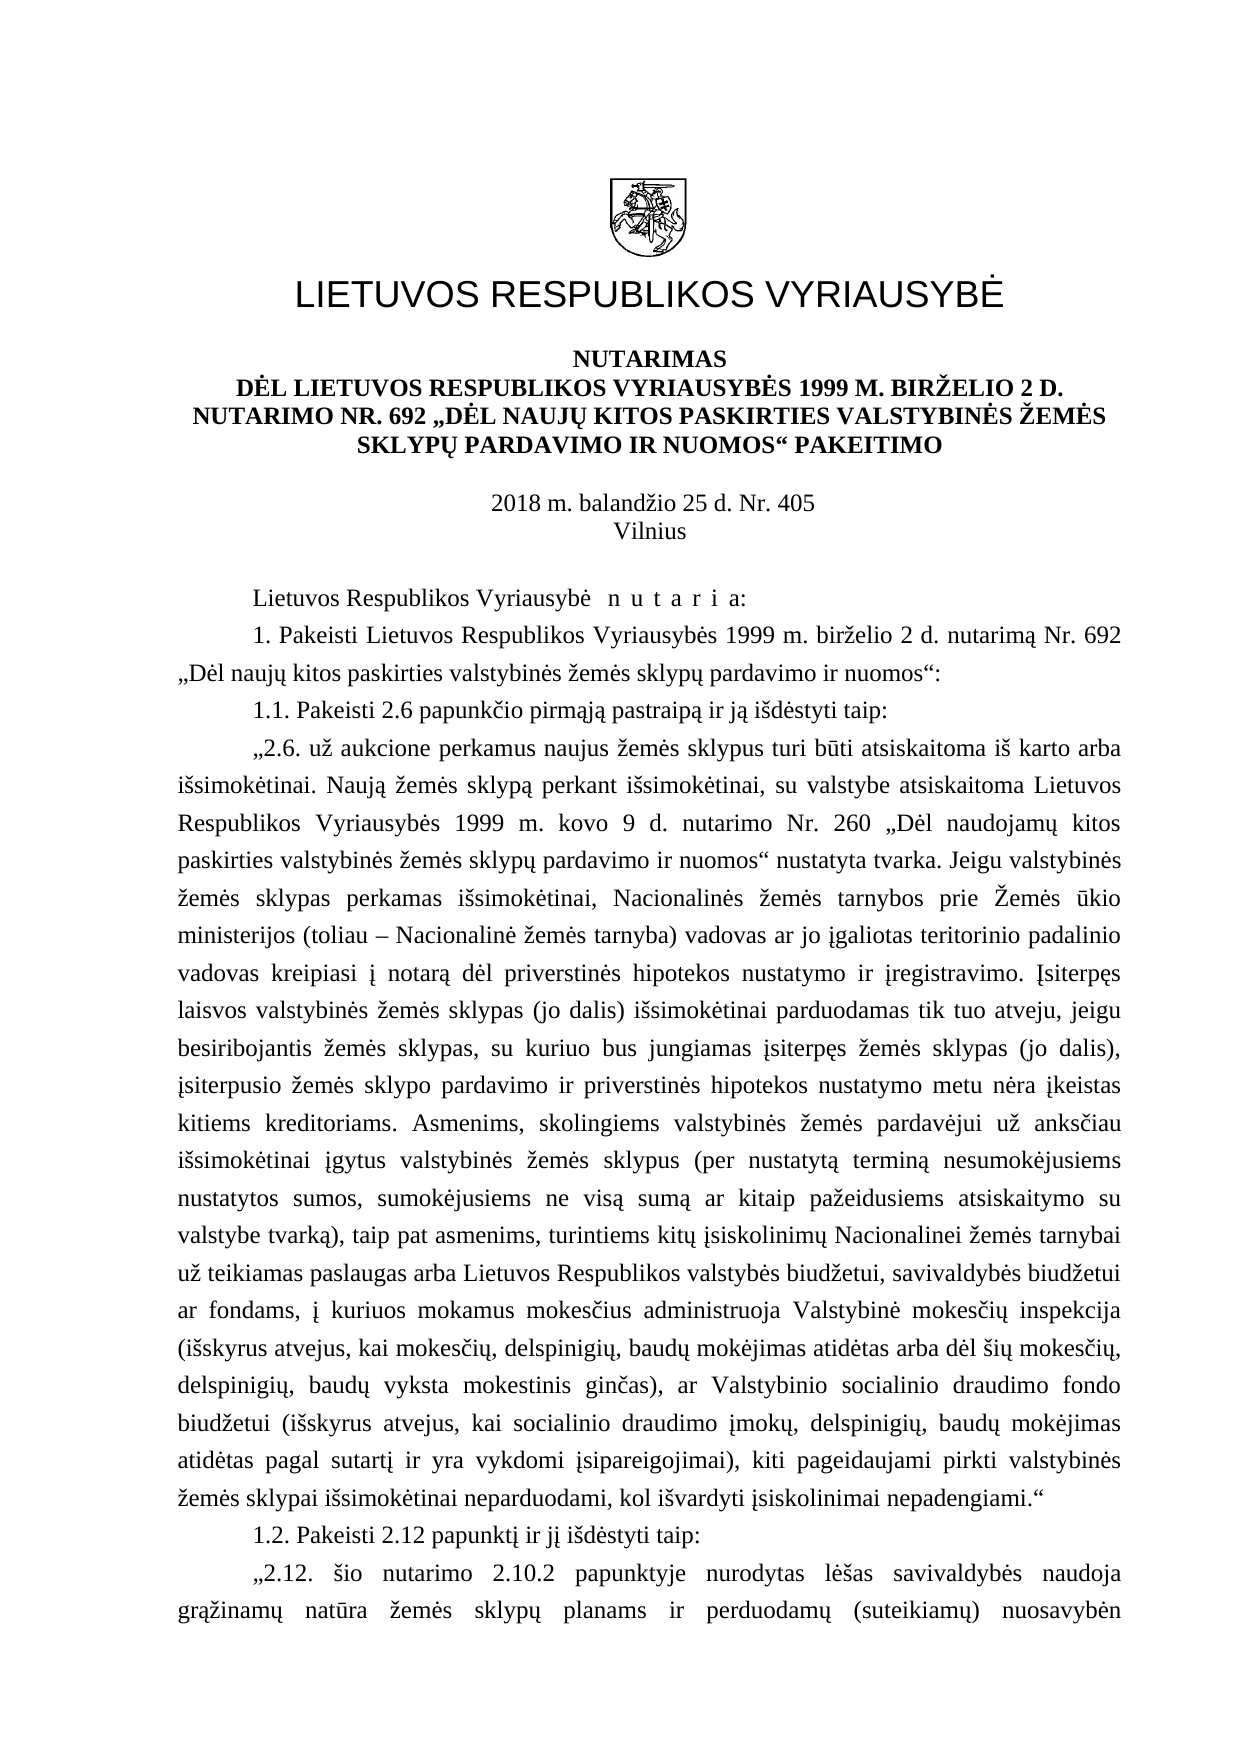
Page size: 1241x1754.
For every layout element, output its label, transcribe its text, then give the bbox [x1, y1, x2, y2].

text Lietuvos Respublikos Vyriausybė [177, 272, 1122, 315]
text 1. Pakeisti Lietuvos Respublikos Vyriausybės 1999 m. birželio 2 d. nutarimą Nr. 692 „Dėl naujų kitos paskirties valstybinės žemės sklypų pardavimo ir nuomos“: [177, 611, 1122, 686]
text nutarimas [177, 344, 1122, 373]
text „2.6. už aukcione perkamus naujus žemės sklypus turi būti atsiskaitoma iš karto arba išsimokėtinai. Naują žemės sklypą perkant išsimokėtinai, su valstybe atsiskaitoma Lietuvos Respublikos Vyriausybės 1999 m. kovo 9 d. nutarimo Nr. 260 „Dėl naudojamų kitos paskirties valstybinės žemės sklypų pardavimo ir nuomos“ nustatyta tvarka. Jeigu valstybinės žemės sklypas perkamas išsimokėtinai, Nacionalinės žemės tarnybos prie Žemės ūkio ministerijos (toliau – Nacionalinė žemės tarnyba) vadovas ar jo įgaliotas teritorinio padalinio vadovas kreipiasi į notarą dėl priverstinės hipotekos nustatymo ir įregistravimo. Įsiterpęs laisvos valstybinės žemės sklypas (jo dalis) išsimokėtinai parduodamas tik tuo atveju, jeigu besiribojantis žemės sklypas, su kuriuo bus jungiamas įsiterpęs žemės sklypas (jo dalis), įsiterpusio žemės sklypo pardavimo ir priverstinės hipotekos nustatymo metu nėra įkeistas kitiems kreditoriams. Asmenims, skolingiems valstybinės žemės pardavėjui už anksčiau išsimokėtinai įgytus valstybinės žemės sklypus (per nustatytą terminą nesumokėjusiems nustatytos sumos, sumokėjusiems ne visą sumą ar kitaip pažeidusiems atsiskaitymo su valstybe tvarką), taip pat asmenims, turintiems kitų įsiskolinimų Nacionalinei žemės tarnybai už teikiamas paslaugas arba Lietuvos Respublikos valstybės biudžetui, savivaldybės biudžetui ar fondams, į kuriuos mokamus mokesčius administruoja Valstybinė mokesčių inspekcija (išskyrus atvejus, kai mokesčių, delspinigių, baudų mokėjimas atidėtas arba dėl šių mokesčių, delspinigių, baudų vyksta mokestinis ginčas), ar Valstybinio socialinio draudimo fondo biudžetui (išskyrus atvejus, kai socialinio draudimo įmokų, delspinigių, baudų mokėjimas atidėtas pagal sutartį ir yra vykdomi įsipareigojimai), kiti pageidaujami pirkti valstybinės žemės sklypai išsimokėtinai neparduodami, kol išvardyti įsiskolinimai nepadengiami.“ [177, 724, 1122, 1511]
text 2018 m. balandžio 25 d. Nr. 405 [177, 488, 1122, 516]
text Lietuvos Respublikos Vyriausybė nutaria: [177, 574, 1122, 611]
text „2.12. šio nutarimo 2.10.2 papunktyje nurodytas lėšas savivaldybės naudoja grąžinamų natūra žemės sklypų planams ir perduodamų (suteikiamų) nuosavybėn [177, 1549, 1122, 1624]
text DĖL lietuvos respublikos vyriausybės 1999 M. BIRŽELIO 2 D. NUTARIMO NR. 692 „DĖL NAUJŲ KITOS PASKIRTIES VALSTYBINĖS ŽEMĖS SKLYPŲ PARDAVIMO IR NUOMOS“ PAKEITIMO [177, 373, 1122, 459]
text 1.2. Pakeisti 2.12 papunktį ir jį išdėstyti taip: [177, 1511, 1122, 1549]
text Vilnius [177, 516, 1122, 545]
text 1.1. Pakeisti 2.6 papunkčio pirmąją pastraipą ir ją išdėstyti taip: [177, 686, 1122, 724]
